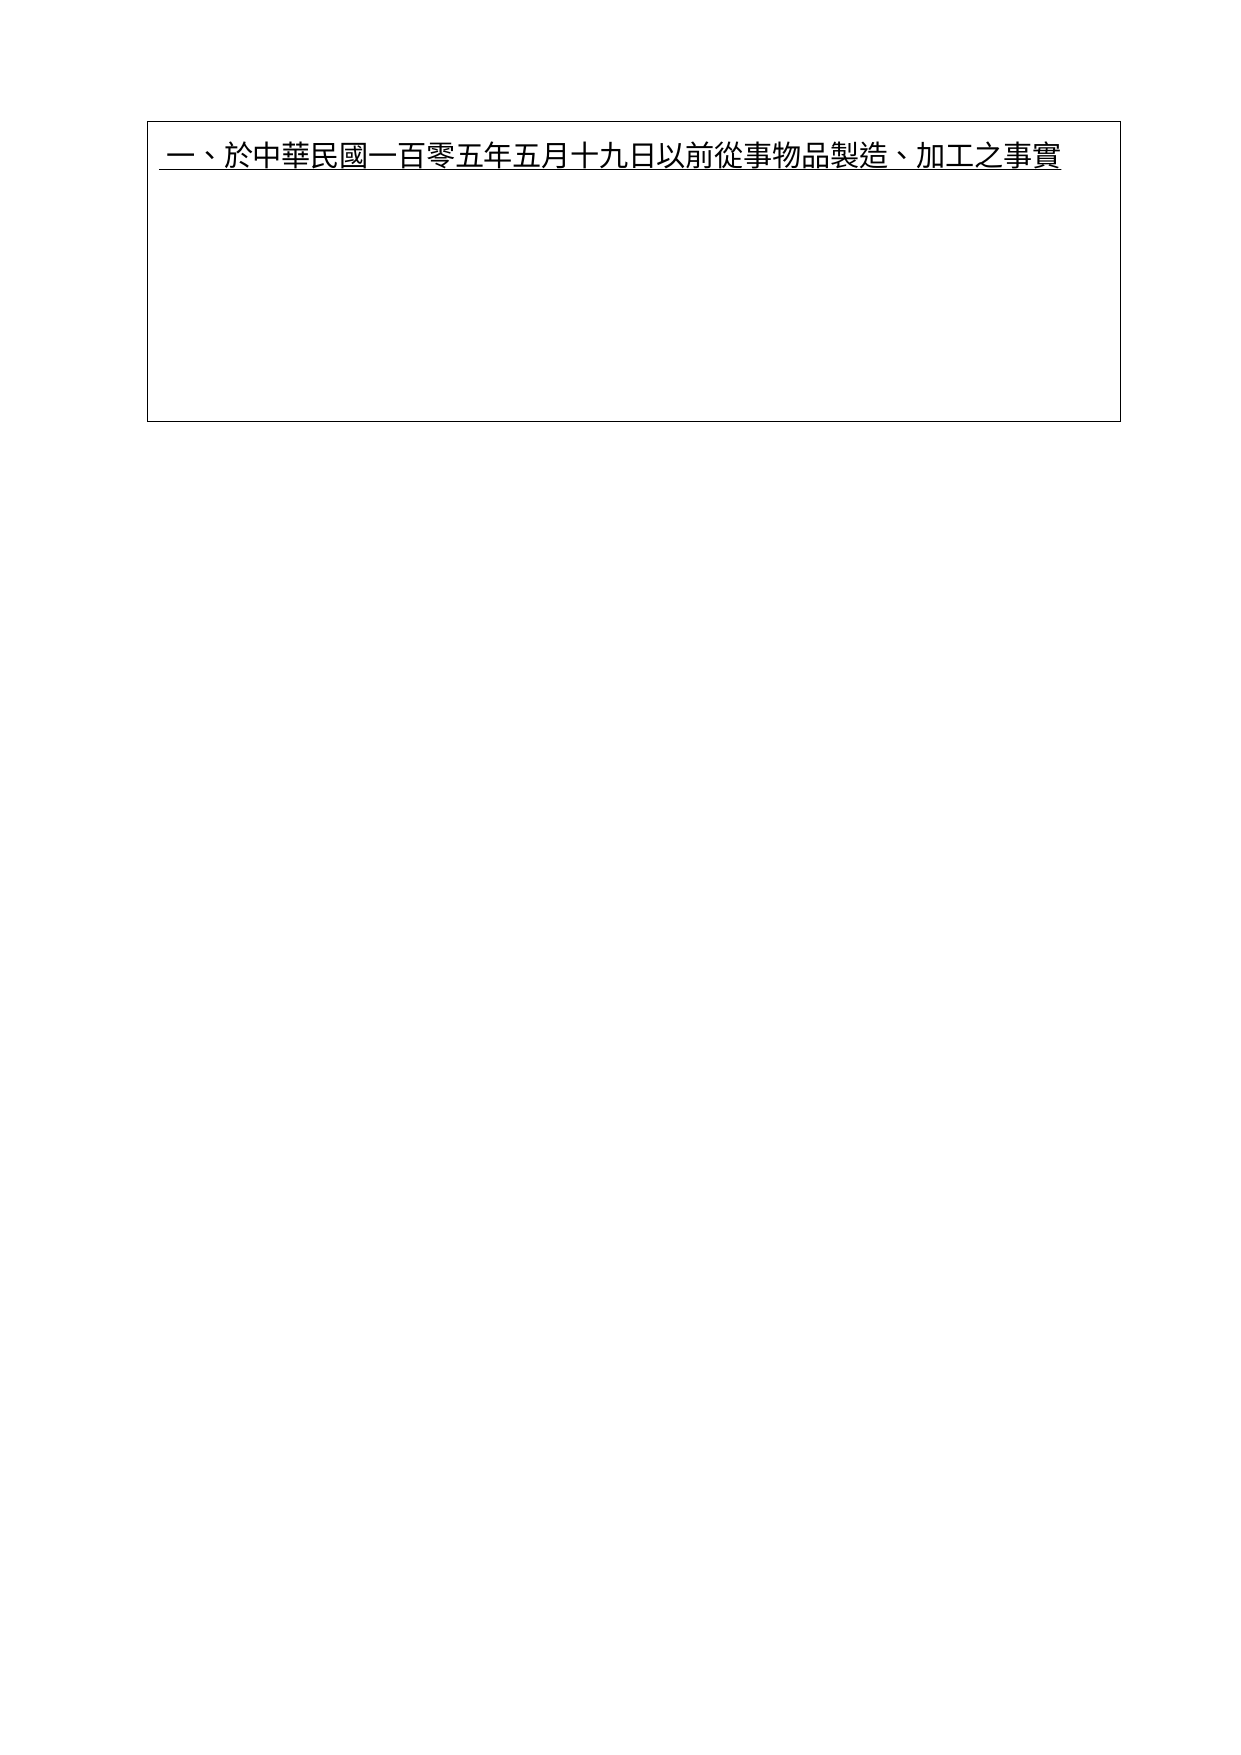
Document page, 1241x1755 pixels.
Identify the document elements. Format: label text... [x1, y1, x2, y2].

text 一、於中華民國一百零五年五月十九日以前從事物品製造、加工之事實 [159, 133, 1120, 175]
